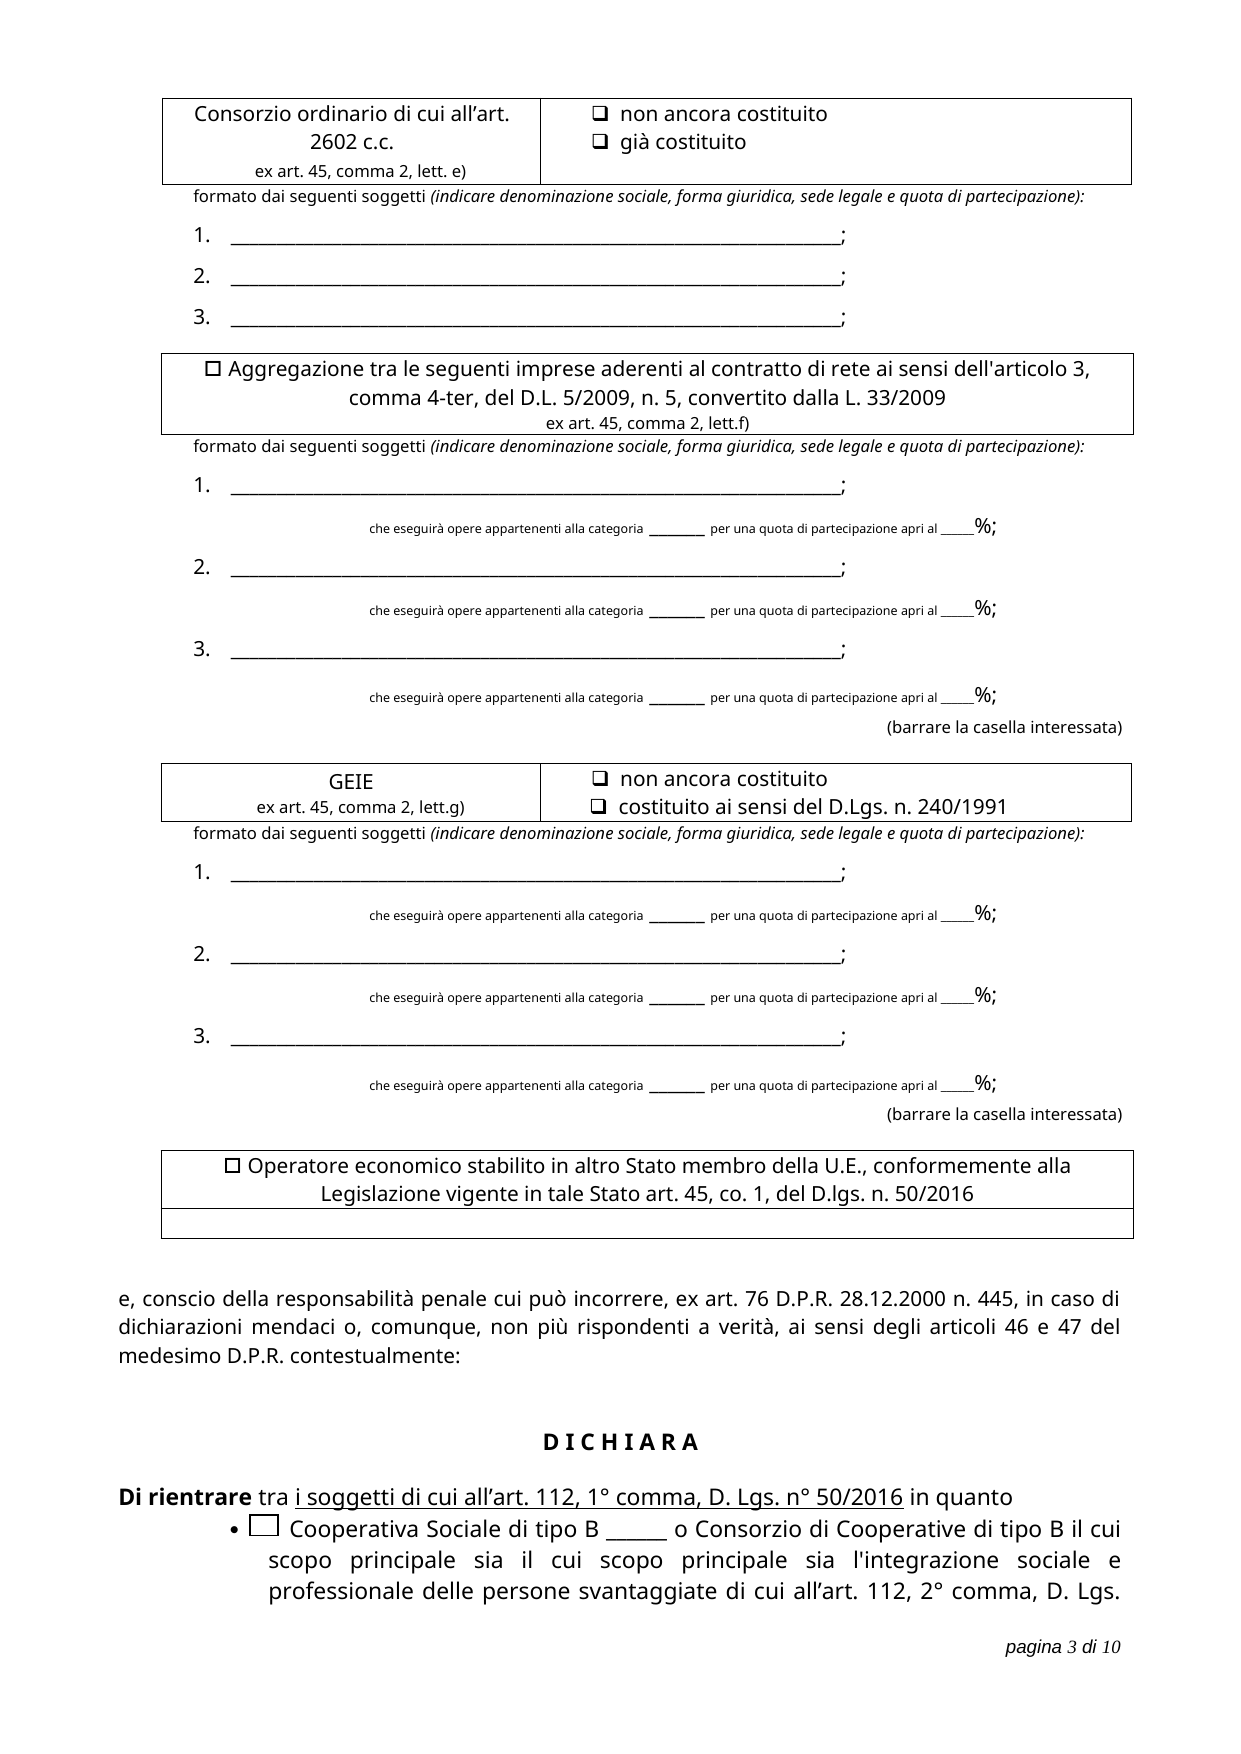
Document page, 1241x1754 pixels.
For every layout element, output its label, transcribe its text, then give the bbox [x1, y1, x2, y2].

text che eseguirà opere appartenenti alla categoria ______ per una quota di partecipazione apri al ______%; [248, 681, 1122, 709]
list __________________________________________________________________; [193, 939, 1122, 967]
text formato dai seguenti soggetti (indicare denominazione sociale, forma giuridica, sede legale e quota di partecipazione): [193, 185, 1122, 208]
list __________________________________________________________________; [193, 302, 1122, 331]
text (barrare la casella interessata) [242, 709, 1122, 740]
text (barrare la casella interessata) [242, 1096, 1122, 1127]
text che eseguirà opere appartenenti alla categoria ______ per una quota di partecipazione apri al ______%; [248, 1068, 1122, 1096]
text e, conscio della responsabilità penale cui può incorrere, ex art. 76 D.P.R. 28.12.2000 n. 445, in caso di dichiarazioni mendaci o, comunque, non più rispondenti a verità, ai sensi degli articoli 46 e 47 del medesimo D.P.R. contestualmente: [118, 1284, 1122, 1369]
text che eseguirà opere appartenenti alla categoria ______ per una quota di partecipazione apri al ______%; [248, 593, 1122, 621]
table_header non ancora costituito già costituito [541, 99, 1131, 184]
text che eseguirà opere appartenenti alla categoria ______ per una quota di partecipazione apri al ______%; [248, 980, 1122, 1008]
list __________________________________________________________________; [193, 470, 1122, 499]
text formato dai seguenti soggetti (indicare denominazione sociale, forma giuridica, sede legale e quota di partecipazione): [193, 822, 1122, 845]
list __________________________________________________________________; [193, 1021, 1122, 1049]
table_header  Aggregazione tra le seguenti imprese aderenti al contratto di rete ai sensi dell'articolo 3, comma 4-ter, del D.L. 5/2009, n. 5, convertito dalla L. 33/2009 ex art. 45, comma 2, lett.f) [162, 354, 1133, 434]
table_header  Operatore economico stabilito in altro Stato membro della U.E., conformemente alla Legislazione vigente in tale Stato art. 45, co. 1, del D.lgs. n. 50/2016 [162, 1151, 1133, 1208]
list __________________________________________________________________; [193, 634, 1122, 662]
list __________________________________________________________________; [193, 857, 1122, 886]
text formato dai seguenti soggetti (indicare denominazione sociale, forma giuridica, sede legale e quota di partecipazione): [193, 435, 1122, 458]
table_header Consorzio ordinario di cui all’art. 2602 c.c. ex art. 45, comma 2, lett. e) [163, 99, 540, 184]
list Cooperativa Sociale di tipo B ______ o Consorzio di Cooperative di tipo B il cui scopo principale sia il cui scopo principale sia l'integrazione sociale e professionale delle persone svantaggiate di cui all’art. 112, 2° comma, D. Lgs. [231, 1513, 1122, 1606]
table_header GEIE ex art. 45, comma 2, lett.g) [162, 764, 540, 821]
text che eseguirà opere appartenenti alla categoria ______ per una quota di partecipazione apri al ______%; [248, 511, 1122, 539]
list __________________________________________________________________; [193, 552, 1122, 581]
text Di rientrare tra i soggetti di cui all’art. 112, 1° comma, D. Lgs. n° 50/2016 in quanto [118, 1481, 1122, 1513]
list __________________________________________________________________; [193, 220, 1122, 249]
table_header non ancora costituito costituito ai sensi del D.Lgs. n. 240/1991 [541, 764, 1131, 821]
text che eseguirà opere appartenenti alla categoria ______ per una quota di partecipazione apri al ______%; [248, 898, 1122, 927]
table_cell [162, 1209, 1133, 1237]
list __________________________________________________________________; [193, 261, 1122, 290]
subtitle D I C H I A R A [118, 1426, 1122, 1457]
